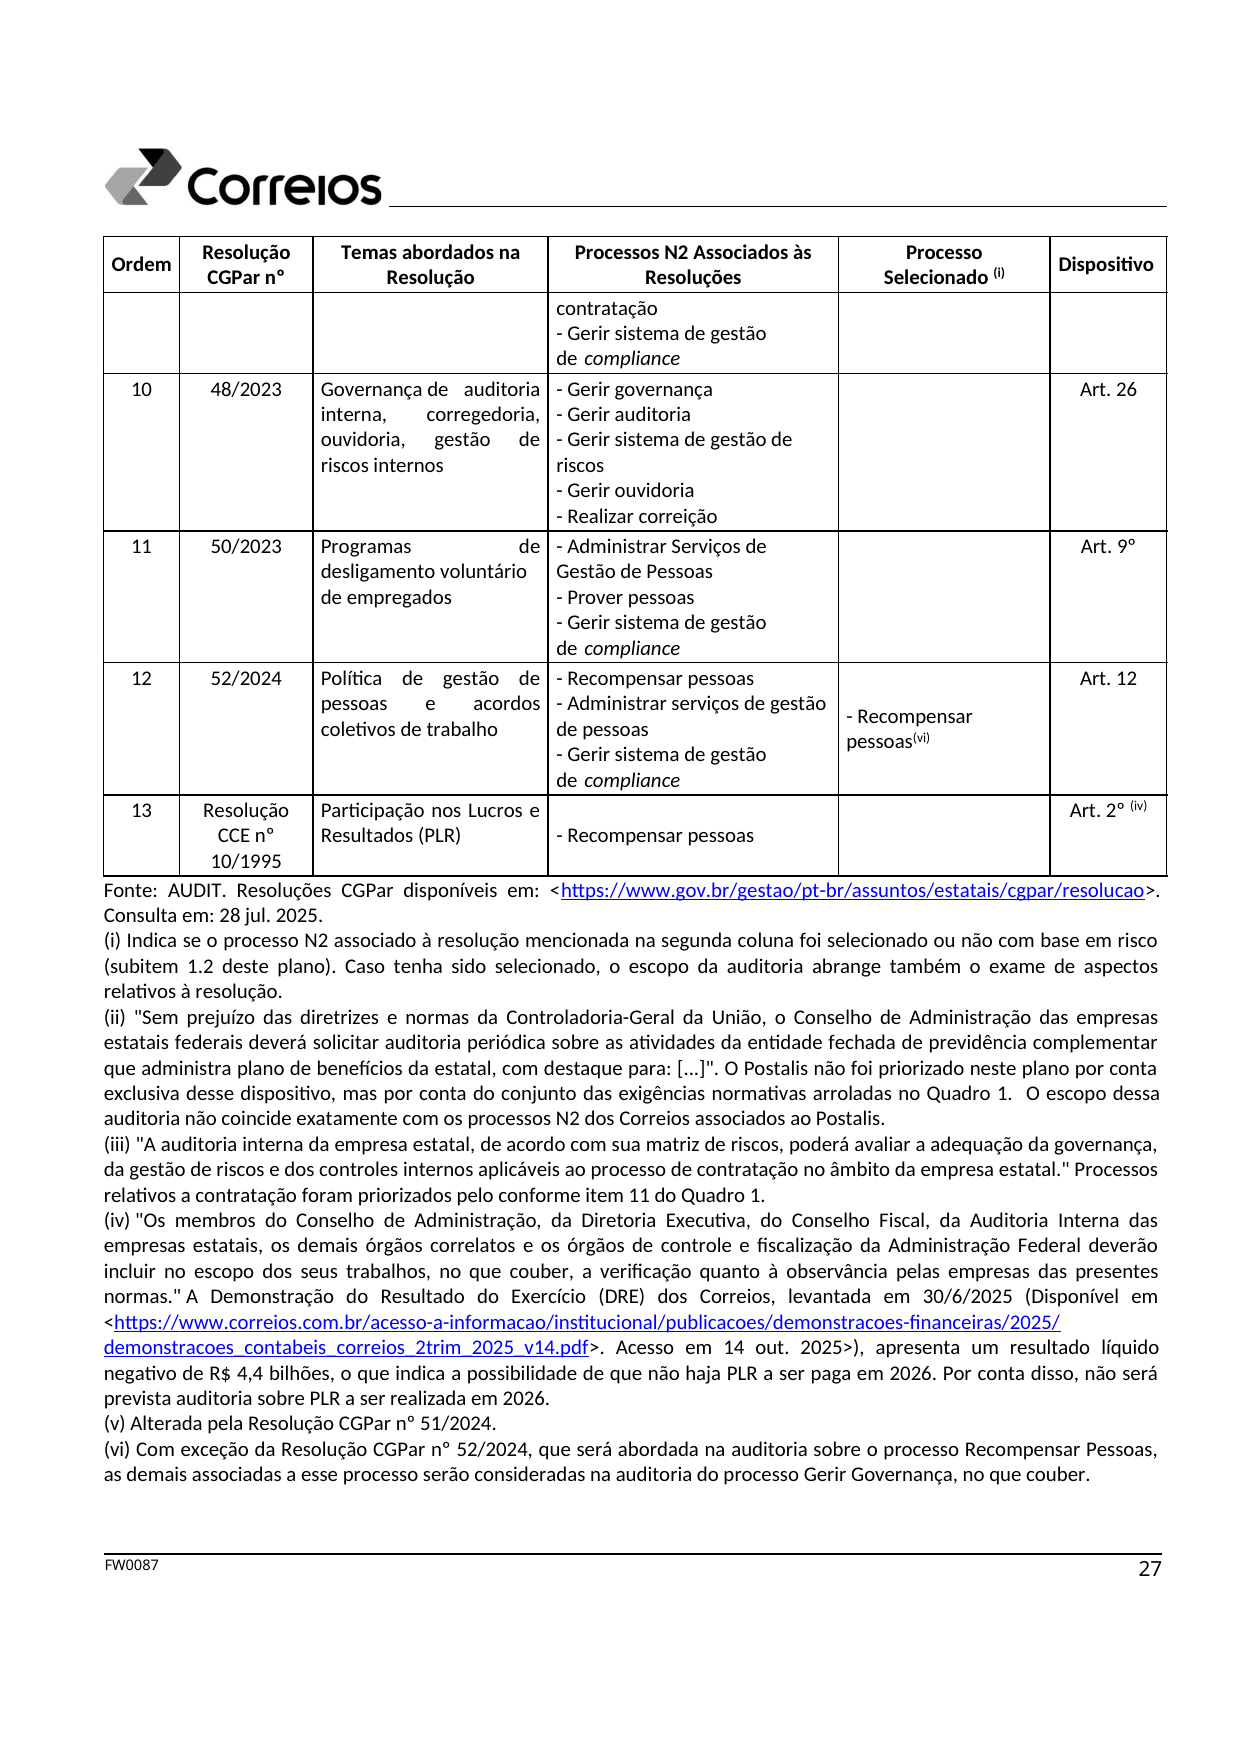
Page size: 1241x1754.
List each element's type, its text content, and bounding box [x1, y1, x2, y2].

table_cell Programas de desligamento voluntário de empregados [314, 532, 547, 662]
table_cell Participação nos Lucros e Resultados (PLR) [314, 796, 547, 875]
table_cell [839, 796, 1049, 875]
table_cell 13 [104, 796, 179, 875]
text (i) Indica se o processo N2 associado à resolução mencionada na segunda coluna foi selecionado ou não com base em risco (subitem 1.2 deste plano). Caso tenha sido selecionado, o escopo da auditoria abrange também o exame de aspectos relativos à resolução. [103, 928, 1160, 1004]
table_cell [104, 293, 179, 372]
table_cell - Recompensar pessoas - Administrar serviços de gestão de pessoas - Gerir sistema de gestão de compliance [549, 663, 838, 794]
table_header Ordem [104, 237, 179, 291]
table_cell [180, 293, 312, 372]
table_cell 11 [104, 532, 179, 662]
table_cell [839, 532, 1049, 662]
table_cell 12 [104, 663, 179, 794]
table_cell Resolução CCE nº 10/1995 [180, 796, 312, 875]
table_header Temas abordados na Resolução [314, 237, 547, 291]
table_cell Art. 9º [1051, 532, 1166, 662]
table_cell 48/2023 [180, 374, 312, 530]
text (v) Alterada pela Resolução CGPar nº 51/2024. [103, 1411, 1160, 1436]
text (ii) "Sem prejuízo das diretrizes e normas da Controladoria-Geral da União, o Conselho de Administração das empresas estatais federais deverá solicitar auditoria periódica sobre as atividades da entidade fechada de previdência complementar que administra plano de benefícios da estatal, com destaque para: [...]". O Postalis não foi priorizado neste plano por conta exclusiva desse dispositivo, mas por conta do conjunto das exigências normativas arroladas no Quadro 1. O escopo dessa auditoria não coincide exatamente com os processos N2 dos Correios associados ao Postalis. [103, 1004, 1160, 1131]
table_cell [314, 293, 547, 372]
text (iv) "Os membros do Conselho de Administração, da Diretoria Executiva, do Conselho Fiscal, da Auditoria Interna das empresas estatais, os demais órgãos correlatos e os órgãos de controle e fiscalização da Administração Federal deverão incluir no escopo dos seus trabalhos, no que couber, a verificação quanto à observância pelas empresas das presentes normas." A Demonstração do Resultado do Exercício (DRE) dos Correios, levantada em 30/6/2025 (Disponível em <https://www.correios.com.br/acesso-a-informacao/institucional/publicacoes/demonstracoes-financeiras/2025/demonstracoes_contabeis_correios_2trim_2025_v14.pdf>. Acesso em 14 out. 2025>), apresenta um resultado líquido negativo de R$ 4,4 bilhões, o que indica a possibilidade de que não haja PLR a ser paga em 2026. Por conta disso, não será prevista auditoria sobre PLR a ser realizada em 2026. [103, 1207, 1160, 1411]
table_cell [1051, 293, 1166, 372]
table_cell Art. 12 [1051, 663, 1166, 794]
table_header Processo Selecionado (i) [839, 237, 1049, 291]
table_cell Art. 26 [1051, 374, 1166, 530]
table_cell 52/2024 [180, 663, 312, 794]
table_cell - Recompensar pessoas [549, 796, 838, 875]
table_cell Governança de auditoria interna, corregedoria, ouvidoria, gestão de riscos internos [314, 374, 547, 530]
table_cell - Administrar Serviços de Gestão de Pessoas - Prover pessoas - Gerir sistema de gestão de compliance [549, 532, 838, 662]
table_cell - Recompensar pessoas(vi) [839, 663, 1049, 794]
table_cell contratação - Gerir sistema de gestão de compliance [549, 293, 838, 372]
text Fonte: AUDIT. Resoluções CGPar disponíveis em: <https://www.gov.br/gestao/pt-br/assuntos/estatais/cgpar/resolucao>. Consulta em: 28 jul. 2025. [103, 877, 1160, 928]
table_header Dispositivo [1051, 237, 1166, 291]
table_cell 50/2023 [180, 532, 312, 662]
table_cell [839, 293, 1049, 372]
table_cell 10 [104, 374, 179, 530]
table_cell Política de gestão de pessoas e acordos coletivos de trabalho [314, 663, 547, 794]
table_cell [839, 374, 1049, 530]
table_cell - Gerir governança - Gerir auditoria - Gerir sistema de gestão de riscos - Gerir ouvidoria - Realizar correição [549, 374, 838, 530]
table_header Processos N2 Associados às Resoluções [549, 237, 838, 291]
table_header Resolução CGPar nº [180, 237, 312, 291]
text (iii) "A auditoria interna da empresa estatal, de acordo com sua matriz de riscos, poderá avaliar a adequação da governança, da gestão de riscos e dos controles internos aplicáveis ao processo de contratação no âmbito da empresa estatal." Processos relativos a contratação foram priorizados pelo conforme item 11 do Quadro 1. [103, 1131, 1160, 1207]
table_cell Art. 2º (iv) [1051, 796, 1166, 875]
text (vi) Com exceção da Resolução CGPar nº 52/2024, que será abordada na auditoria sobre o processo Recompensar Pessoas, as demais associadas a esse processo serão consideradas na auditoria do processo Gerir Governança, no que couber. [103, 1436, 1160, 1487]
